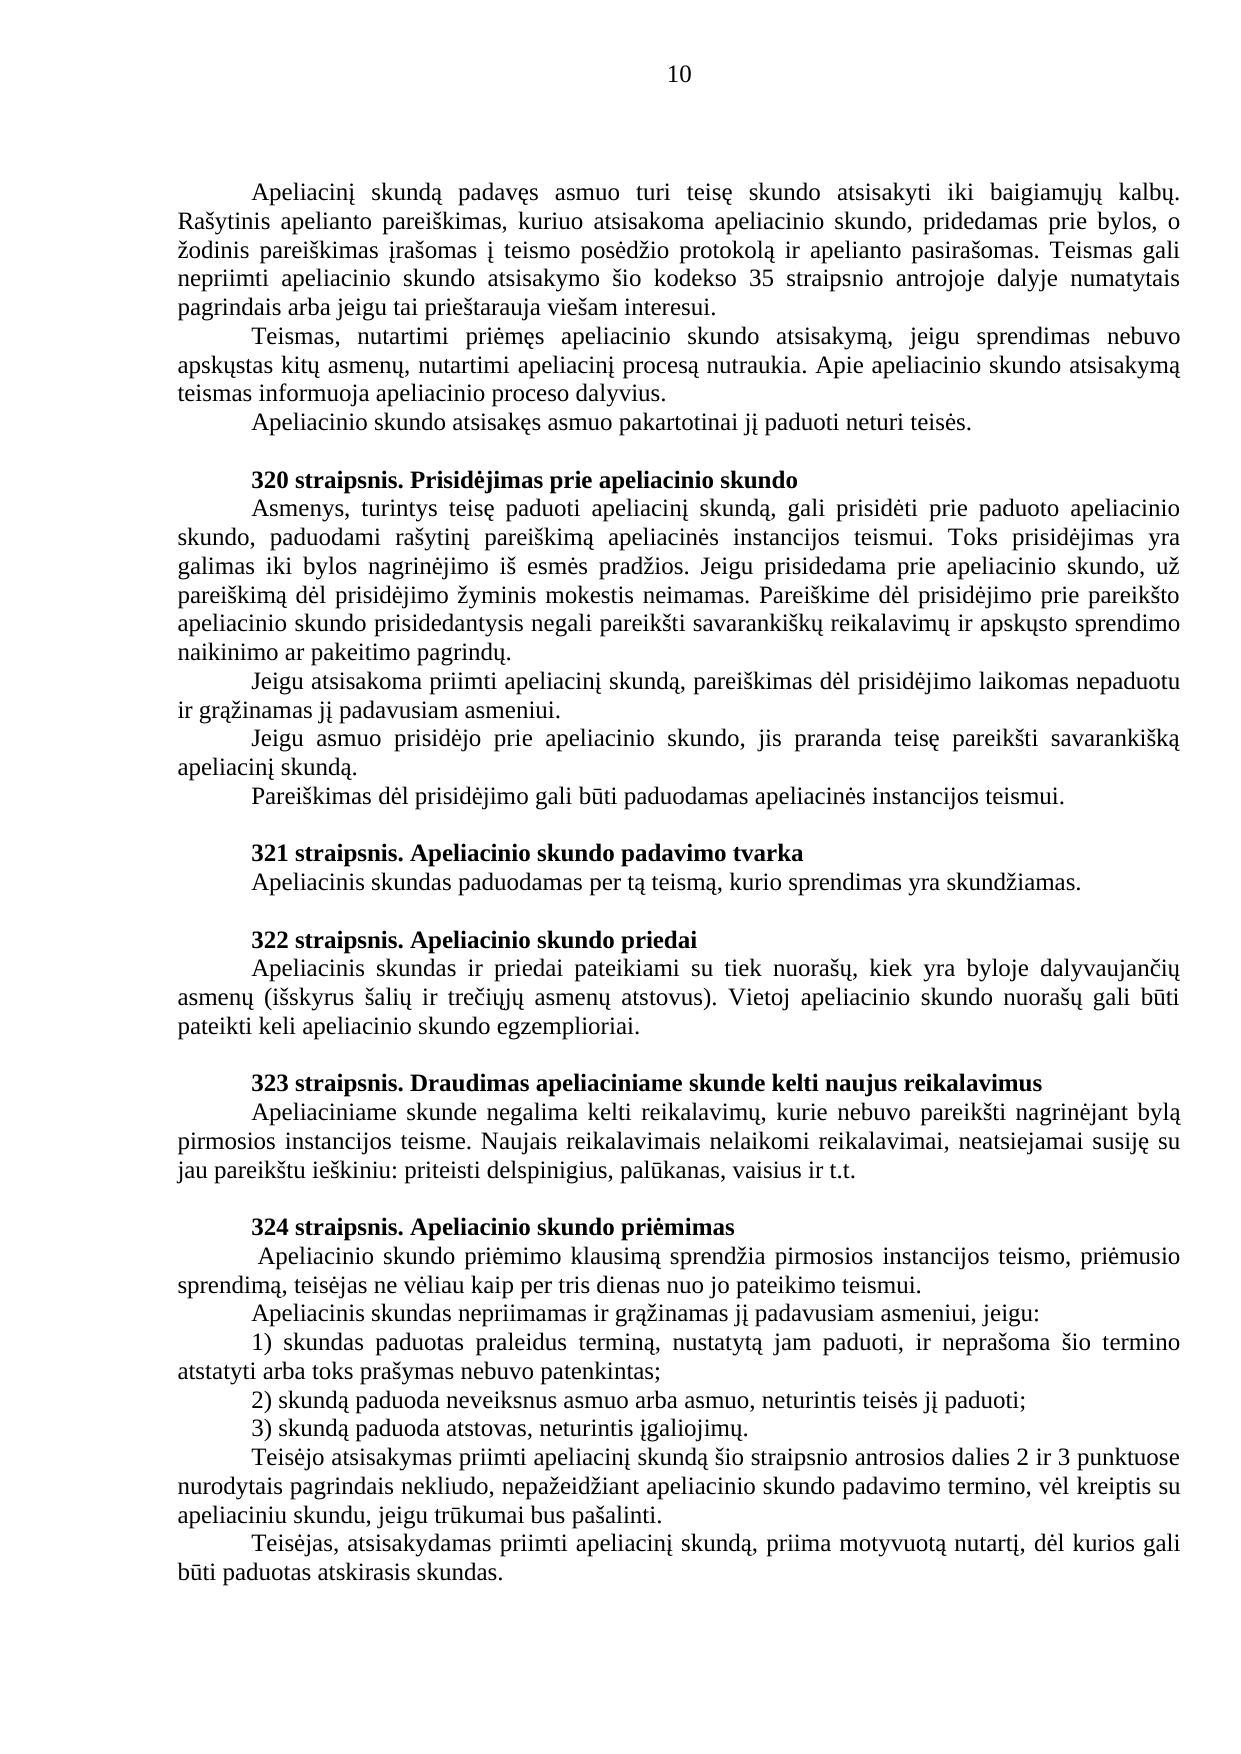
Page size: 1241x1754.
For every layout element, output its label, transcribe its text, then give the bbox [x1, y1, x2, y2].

text Teisėjas, atsisakydamas priimti apeliacinį skundą, priima motyvuotą nutartį, dėl kurios gali būti paduotas atskirasis skundas. [177, 1528, 1181, 1586]
text Apeliacinis skundas nepriimamas ir grąžinamas jį padavusiam asmeniui, jeigu: [177, 1298, 1181, 1327]
text Asmenys, turintys teisę paduoti apeliacinį skundą, gali prisidėti prie paduoto apeliacinio skundo, paduodami rašytinį pareiškimą apeliacinės instancijos teismui. Toks prisidėjimas yra galimas iki bylos nagrinėjimo iš esmės pradžios. Jeigu prisidedama prie apeliacinio skundo, už pareiškimą dėl prisidėjimo žyminis mokestis neimamas. Pareiškime dėl prisidėjimo prie pareikšto apeliacinio skundo prisidedantysis negali pareikšti savarankiškų reikalavimų ir apskųsto sprendimo naikinimo ar pakeitimo pagrindų. [177, 493, 1181, 666]
text Teisėjo atsisakymas priimti apeliacinį skundą šio straipsnio antrosios dalies 2 ir 3 punktuose nurodytais pagrindais nekliudo, nepažeidžiant apeliacinio skundo padavimo termino, vėl kreiptis su apeliaciniu skundu, jeigu trūkumai bus pašalinti. [177, 1442, 1181, 1528]
text 321 straipsnis. Apeliacinio skundo padavimo tvarka [177, 838, 1181, 867]
text Pareiškimas dėl prisidėjimo gali būti paduodamas apeliacinės instancijos teismui. [177, 781, 1181, 810]
text 322 straipsnis. Apeliacinio skundo priedai [177, 925, 1181, 953]
text 1) skundas paduotas praleidus terminą, nustatytą jam paduoti, ir neprašoma šio termino atstatyti arba toks prašymas nebuvo patenkintas; [177, 1327, 1181, 1385]
text Apeliacinį skundą padavęs asmuo turi teisę skundo atsisakyti iki baigiamųjų kalbų. Rašytinis apelianto pareiškimas, kuriuo atsisakoma apeliacinio skundo, pridedamas prie bylos, o žodinis pareiškimas įrašomas į teismo posėdžio protokolą ir apelianto pasirašomas. Teismas gali nepriimti apeliacinio skundo atsisakymo šio kodekso 35 straipsnio antrojoje dalyje numatytais pagrindais arba jeigu tai prieštarauja viešam interesui. [177, 177, 1181, 321]
text 323 straipsnis. Draudimas apeliaciniame skunde kelti naujus reikalavimus [177, 1068, 1181, 1097]
text Apeliaciniame skunde negalima kelti reikalavimų, kurie nebuvo pareikšti nagrinėjant bylą pirmosios instancijos teisme. Naujais reikalavimais nelaikomi reikalavimai, neatsiejamai susiję su jau pareikštu ieškiniu: priteisti delspinigius, palūkanas, vaisius ir t.t. [177, 1097, 1181, 1183]
text 2) skundą paduoda neveiksnus asmuo arba asmuo, neturintis teisės jį paduoti; [177, 1385, 1181, 1413]
text 3) skundą paduoda atstovas, neturintis įgaliojimų. [177, 1413, 1181, 1442]
text 320 straipsnis. Prisidėjimas prie apeliacinio skundo [177, 465, 1181, 493]
text Jeigu asmuo prisidėjo prie apeliacinio skundo, jis praranda teisę pareikšti savarankišką apeliacinį skundą. [177, 723, 1181, 781]
text Teismas, nutartimi priėmęs apeliacinio skundo atsisakymą, jeigu sprendimas nebuvo apskųstas kitų asmenų, nutartimi apeliacinį procesą nutraukia. Apie apeliacinio skundo atsisakymą teismas informuoja apeliacinio proceso dalyvius. [177, 321, 1181, 407]
text Apeliacinio skundo priėmimo klausimą sprendžia pirmosios instancijos teismo, priėmusio sprendimą, teisėjas ne vėliau kaip per tris dienas nuo jo pateikimo teismui. [177, 1241, 1181, 1298]
text Apeliacinis skundas ir priedai pateikiami su tiek nuorašų, kiek yra byloje dalyvaujančių asmenų (išskyrus šalių ir trečiųjų asmenų atstovus). Vietoj apeliacinio skundo nuorašų gali būti pateikti keli apeliacinio skundo egzemplioriai. [177, 953, 1181, 1040]
text Jeigu atsisakoma priimti apeliacinį skundą, pareiškimas dėl prisidėjimo laikomas nepaduotu ir grąžinamas jį padavusiam asmeniui. [177, 666, 1181, 723]
text Apeliacinio skundo atsisakęs asmuo pakartotinai jį paduoti neturi teisės. [177, 407, 1181, 436]
text 324 straipsnis. Apeliacinio skundo priėmimas [177, 1212, 1181, 1241]
text Apeliacinis skundas paduodamas per tą teismą, kurio sprendimas yra skundžiamas. [177, 867, 1181, 896]
